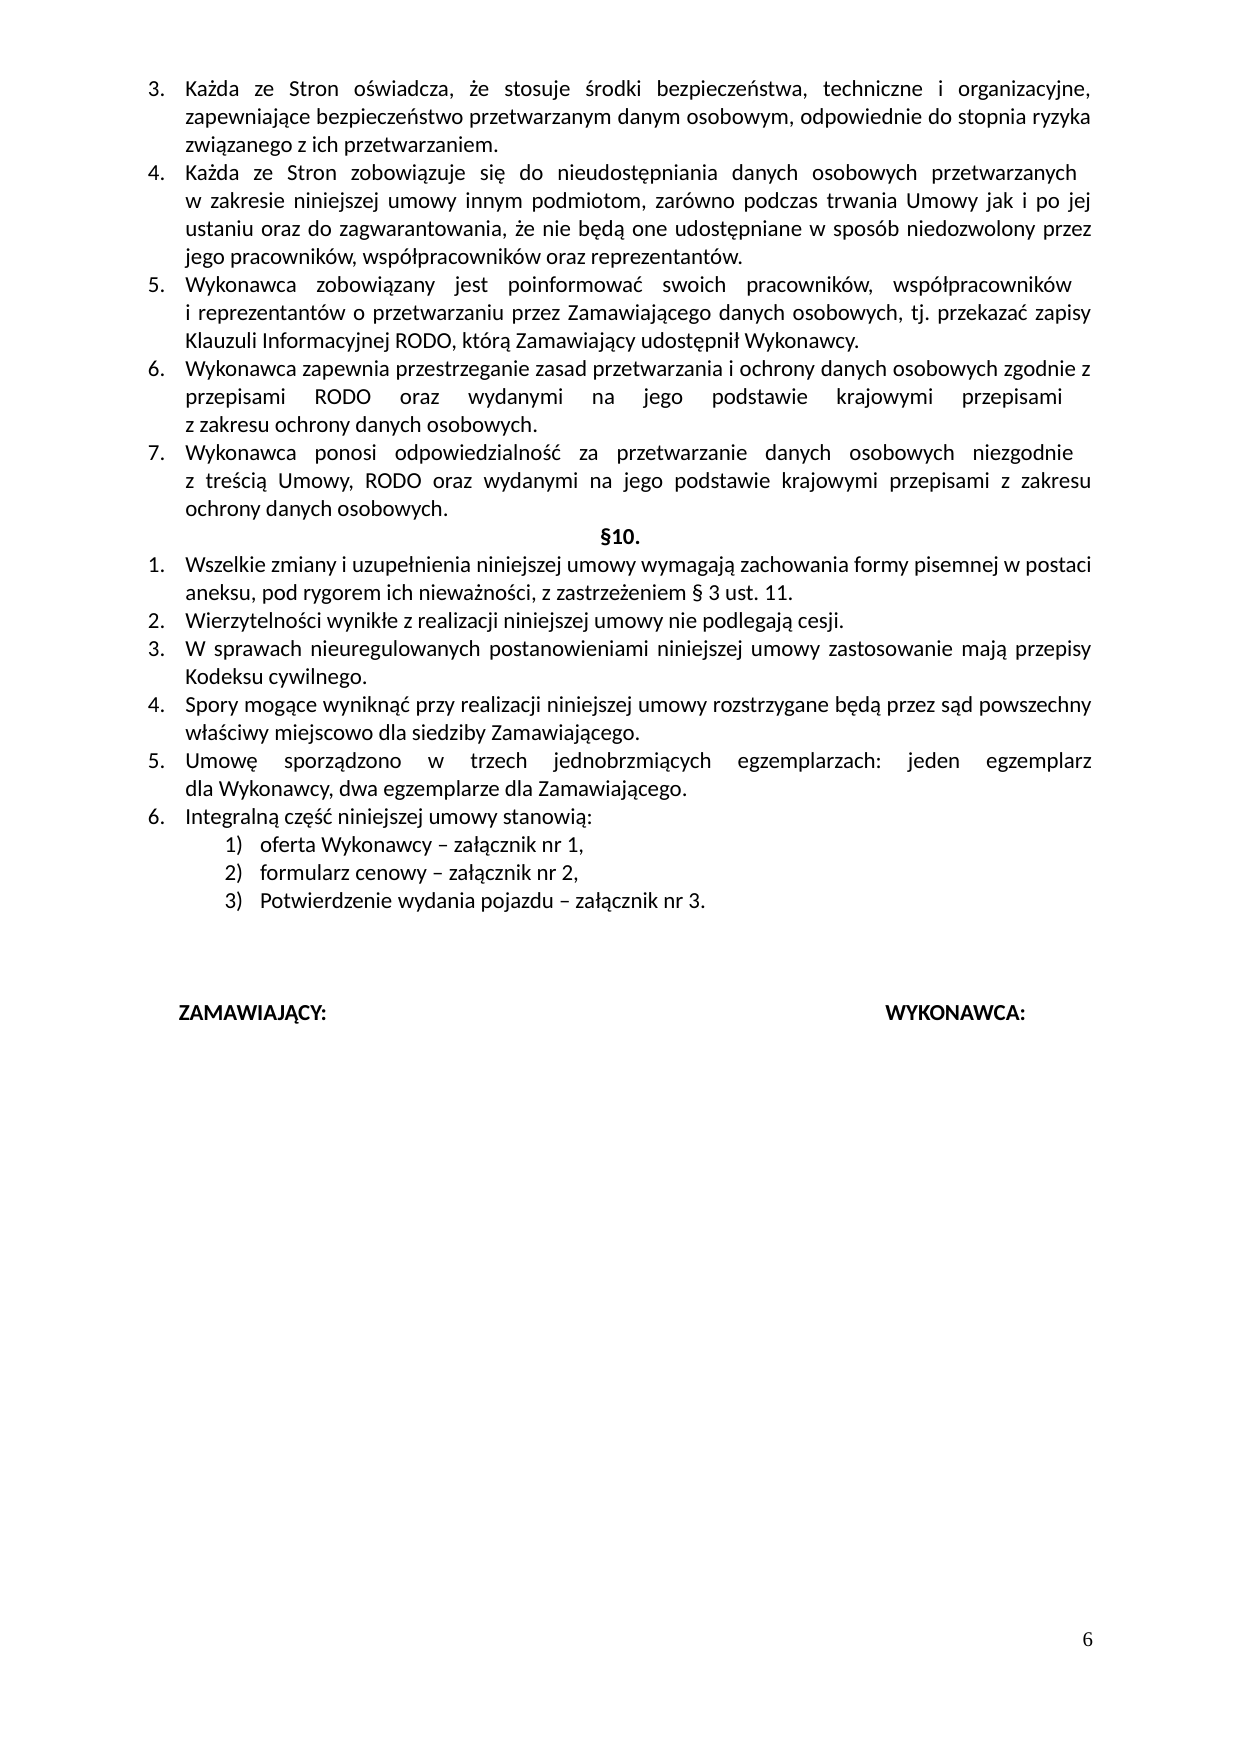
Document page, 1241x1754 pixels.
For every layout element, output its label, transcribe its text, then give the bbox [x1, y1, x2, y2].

text ZAMAWIAJĄCY: WYKONAWCA: [148, 998, 1093, 1026]
list Wykonawca ponosi odpowiedzialność za przetwarzanie danych osobowych niezgodnie z treścią Umowy, RODO oraz wydanymi na jego podstawie krajowymi przepisami z zakresu ochrony danych osobowych. [148, 438, 1093, 522]
list W sprawach nieuregulowanych postanowieniami niniejszej umowy zastosowanie mają przepisy Kodeksu cywilnego. [148, 634, 1093, 690]
list Wszelkie zmiany i uzupełnienia niniejszej umowy wymagają zachowania formy pisemnej w postaci aneksu, pod rygorem ich nieważności, z zastrzeżeniem § 3 ust. 11. [148, 550, 1093, 606]
list Spory mogące wyniknąć przy realizacji niniejszej umowy rozstrzygane będą przez sąd powszechny właściwy miejscowo dla siedziby Zamawiającego. [148, 690, 1093, 746]
list Wierzytelności wynikłe z realizacji niniejszej umowy nie podlegają cesji. [148, 606, 1093, 634]
list Potwierdzenie wydania pojazdu – załącznik nr 3. [224, 886, 1093, 914]
list formularz cenowy – załącznik nr 2, [224, 858, 1093, 886]
list Umowę sporządzono w trzech jednobrzmiących egzemplarzach: jeden egzemplarz dla Wykonawcy, dwa egzemplarze dla Zamawiającego. [148, 746, 1093, 802]
list Integralną część niniejszej umowy stanowią: [148, 802, 1093, 830]
list Wykonawca zapewnia przestrzeganie zasad przetwarzania i ochrony danych osobowych zgodnie z przepisami RODO oraz wydanymi na jego podstawie krajowymi przepisami z zakresu ochrony danych osobowych. [148, 354, 1093, 438]
list oferta Wykonawcy – załącznik nr 1, [224, 830, 1093, 858]
list Wykonawca zobowiązany jest poinformować swoich pracowników, współpracowników i reprezentantów o przetwarzaniu przez Zamawiającego danych osobowych, tj. przekazać zapisy Klauzuli Informacyjnej RODO, którą Zamawiający udostępnił Wykonawcy. [148, 270, 1093, 354]
list Każda ze Stron zobowiązuje się do nieudostępniania danych osobowych przetwarzanych w zakresie niniejszej umowy innym podmiotom, zarówno podczas trwania Umowy jak i po jej ustaniu oraz do zagwarantowania, że nie będą one udostępniane w sposób niedozwolony przez jego pracowników, współpracowników oraz reprezentantów. [148, 158, 1093, 270]
text §10. [148, 522, 1093, 550]
list Każda ze Stron oświadcza, że stosuje środki bezpieczeństwa, techniczne i organizacyjne, zapewniające bezpieczeństwo przetwarzanym danym osobowym, odpowiednie do stopnia ryzyka związanego z ich przetwarzaniem. [148, 74, 1093, 158]
